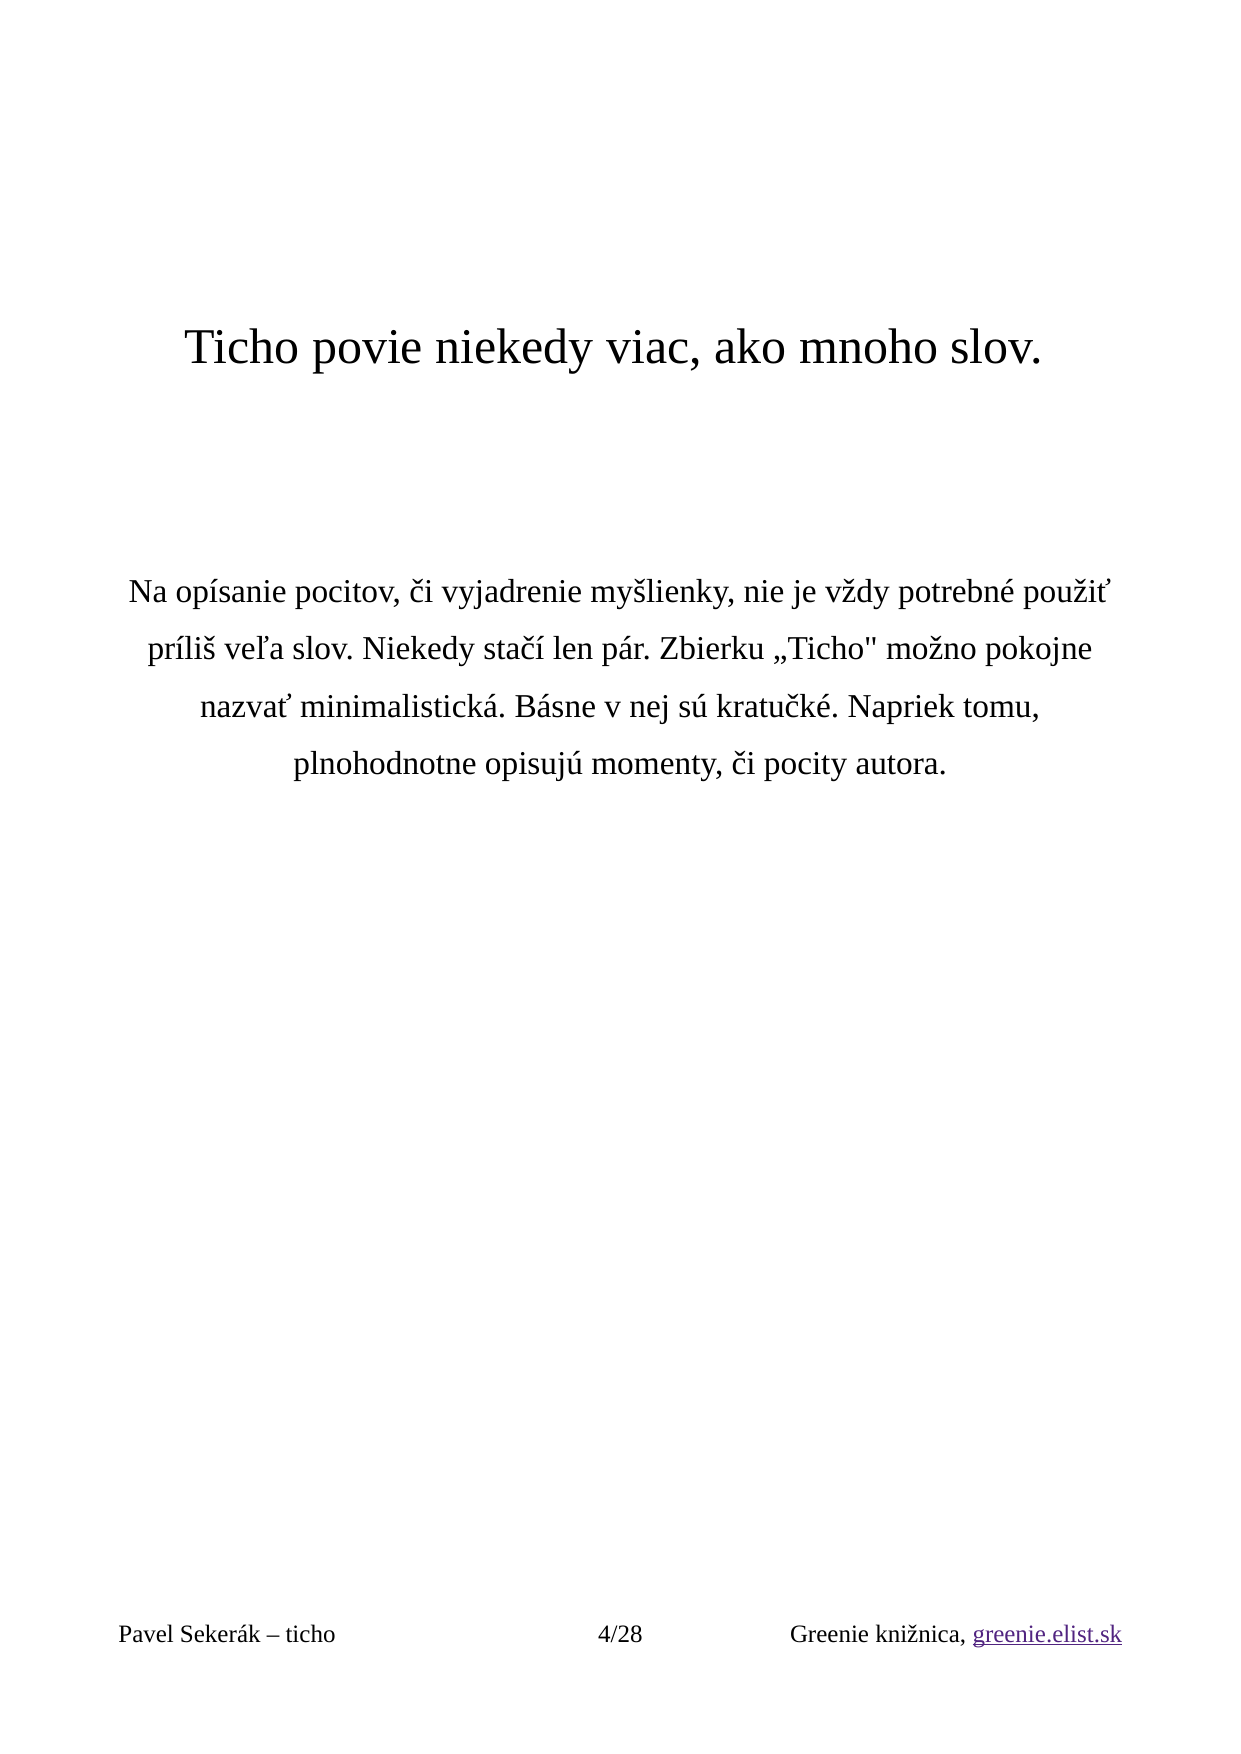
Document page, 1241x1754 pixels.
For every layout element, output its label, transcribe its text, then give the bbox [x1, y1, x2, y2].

text Ticho povie niekedy viac, ako mnoho slov. [165, 317, 1075, 374]
text Na opísanie pocitov, či vyjadrenie myšlienky, nie je vždy potrebné použiť príliš veľa slov. Niekedy stačí len pár. Zbierku „Ticho" možno pokojne nazvať minimalistická. Básne v nej sú kratučké. Napriek tomu, plnohodnotne opisujú momenty, či pocity autora. [106, 571, 1134, 782]
